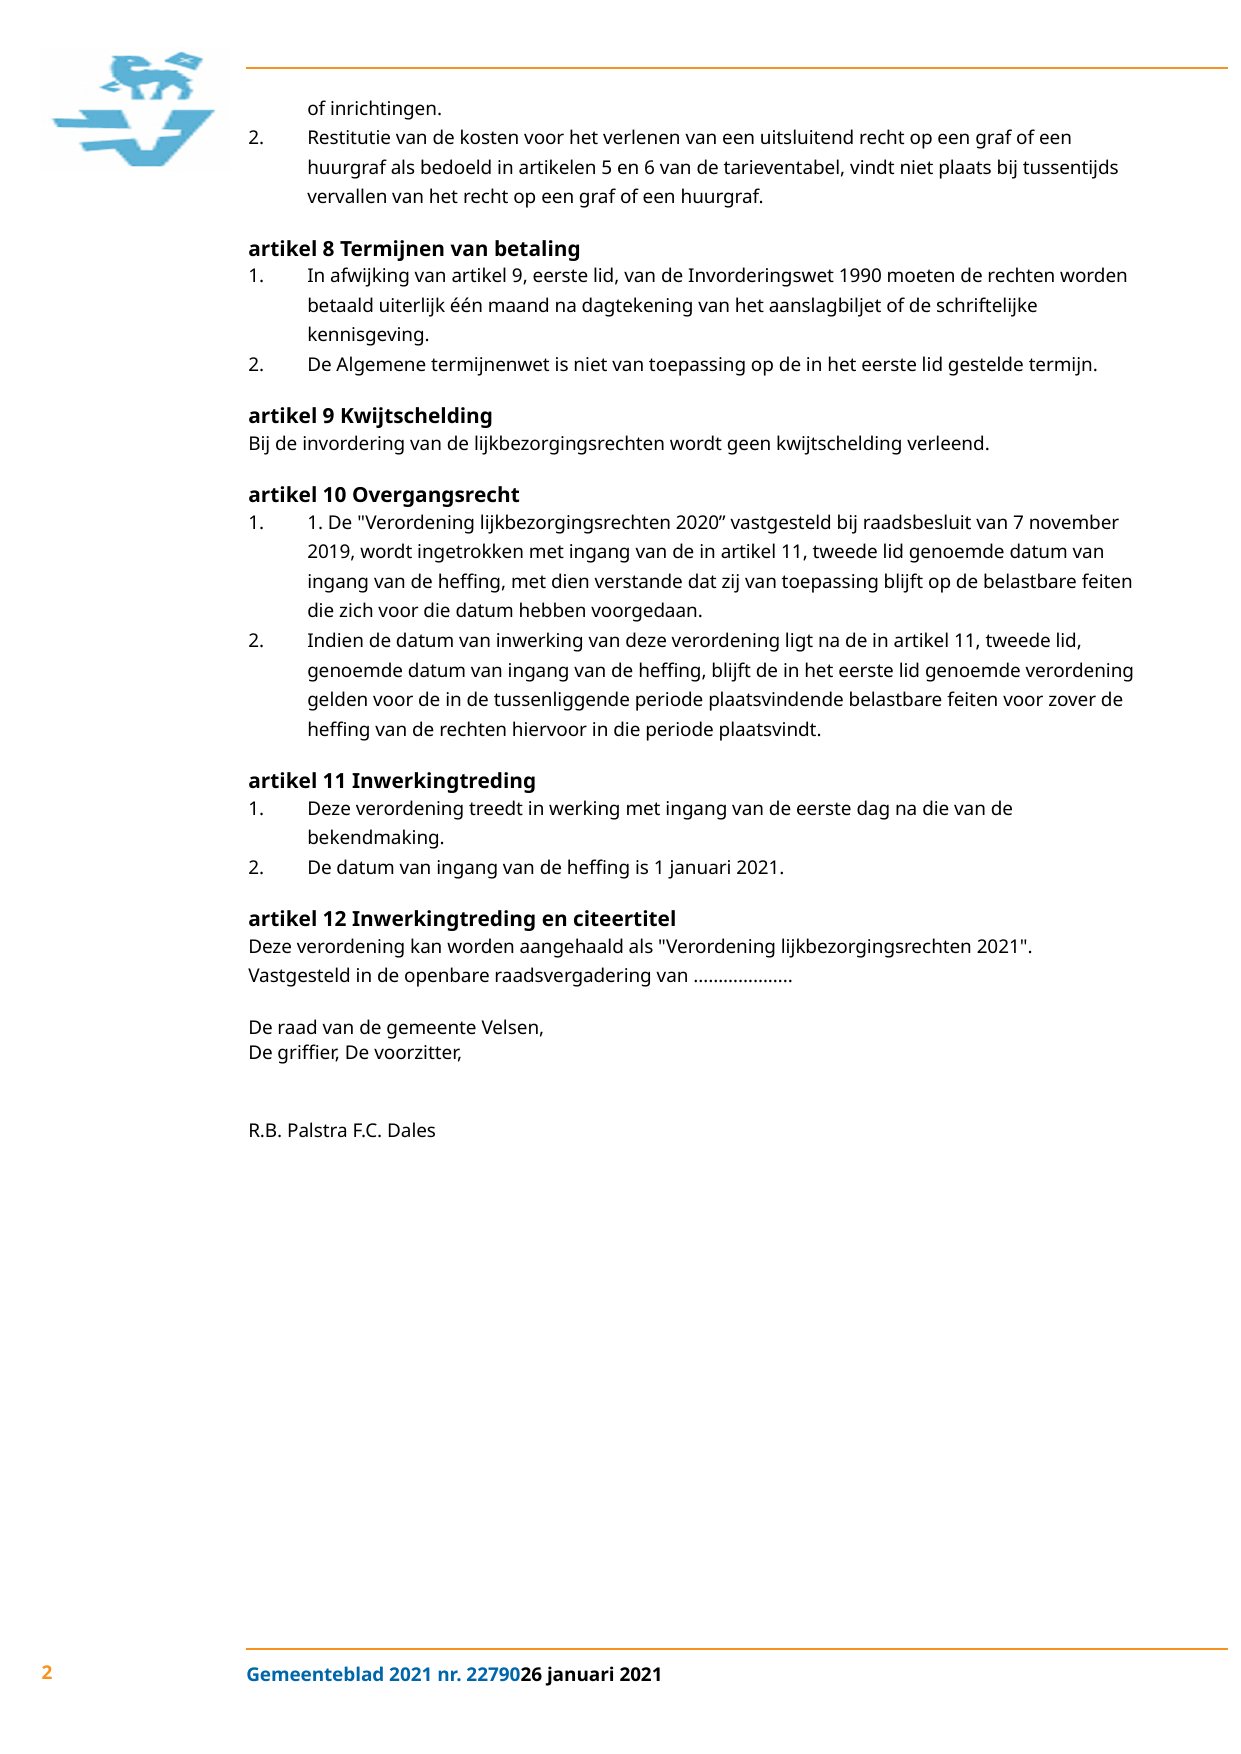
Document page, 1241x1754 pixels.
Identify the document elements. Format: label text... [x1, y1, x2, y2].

text Deze verordening kan worden aangehaald als "Verordening lijkbezorgingsrechten 2021". [248, 933, 1152, 958]
list Restitutie van de kosten voor het verlenen van een uitsluitend recht op een graf of een huurgraf als bedoeld in artikelen 5 en 6 van de tarieventabel, vindt niet plaats bij tussentijds vervallen van het recht op een graf of een huurgraf. [248, 124, 1152, 209]
list In afwijking van artikel 9, eerste lid, van de Invorderingswet 1990 moeten de rechten worden betaald uiterlijk één maand na dagtekening van het aanslagbiljet of de schriftelijke kennisgeving. [248, 262, 1152, 347]
text artikel 8 Termijnen van betaling [248, 234, 1152, 262]
list De datum van ingang van de heffing is 1 januari 2021. [248, 854, 1152, 880]
text artikel 11 Inwerkingtreding [248, 766, 1152, 795]
text artikel 9 Kwijtschelding [248, 402, 1152, 430]
list of inrichtingen. [248, 95, 1152, 121]
text De griffier, De voorzitter, [248, 1039, 1152, 1065]
text Vastgesteld in de openbare raadsvergadering van ……………….. [248, 962, 1152, 988]
text Bij de invordering van de lijkbezorgingsrechten wordt geen kwijtschelding verleend. [248, 430, 1152, 456]
text artikel 10 Overgangsrecht [248, 480, 1152, 509]
picture [41, 47, 231, 172]
list Deze verordening treedt in werking met ingang van de eerste dag na die van de bekendmaking. [248, 795, 1152, 850]
list De Algemene termijnenwet is niet van toepassing op de in het eerste lid gestelde termijn. [248, 351, 1152, 377]
list 1. De "Verordening lijkbezorgingsrechten 2020” vastgesteld bij raadsbesluit van 7 november 2019, wordt ingetrokken met ingang van de in artikel 11, tweede lid genoemde datum van ingang van de heffing, met dien verstande dat zij van toepassing blijft op de belastbare feiten die zich voor die datum hebben voorgedaan. [248, 509, 1152, 623]
text artikel 12 Inwerkingtreding en citeertitel [248, 904, 1152, 933]
list Indien de datum van inwerking van deze verordening ligt na de in artikel 11, tweede lid, genoemde datum van ingang van de heffing, blijft de in het eerste lid genoemde verordening gelden voor de in de tussenliggende periode plaatsvindende belastbare feiten voor zover de heffing van de rechten hiervoor in die periode plaatsvindt. [248, 627, 1152, 742]
text R.B. Palstra F.C. Dales [248, 1117, 1152, 1142]
text De raad van de gemeente Velsen, [248, 1014, 1152, 1039]
